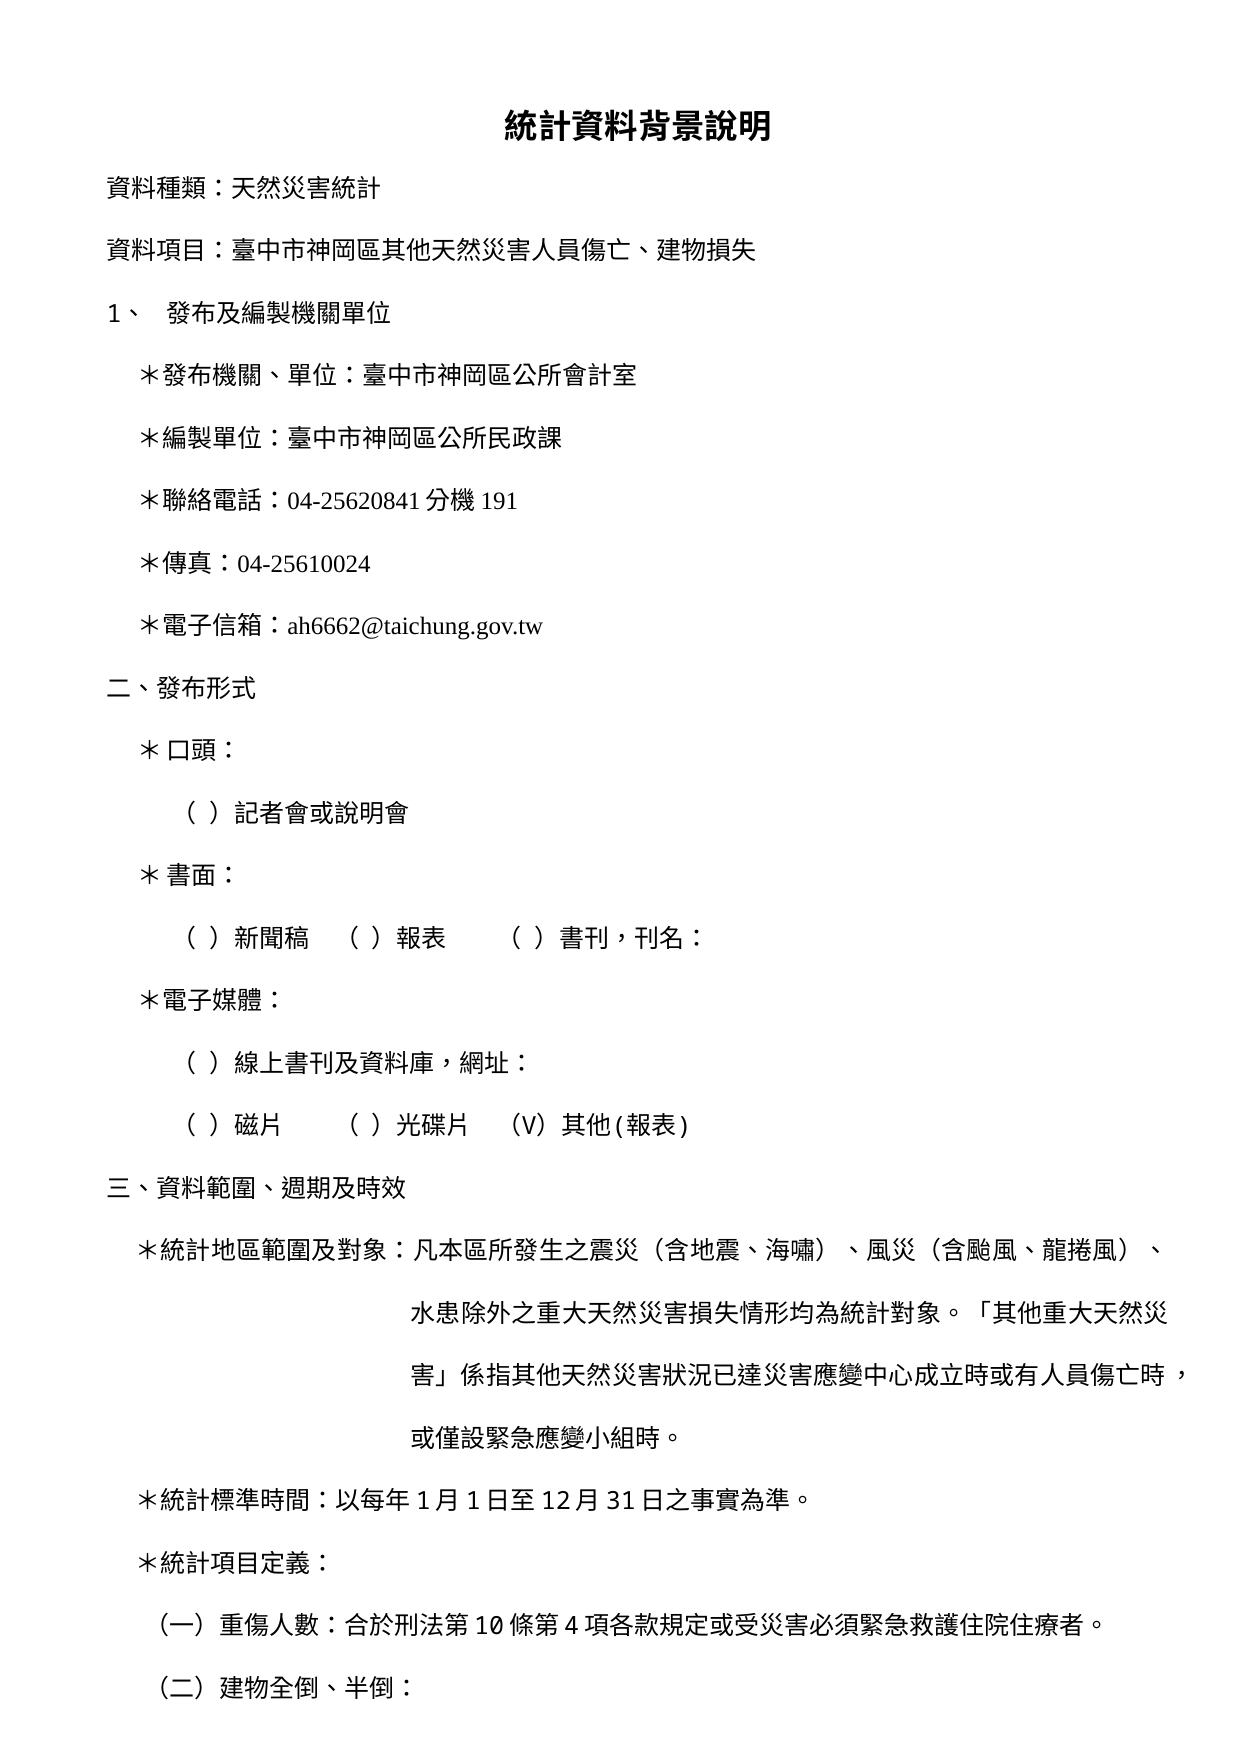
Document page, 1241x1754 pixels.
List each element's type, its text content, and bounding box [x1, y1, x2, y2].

text ＊編製單位：臺中市神岡區公所民政課 [137, 395, 1169, 457]
text ＊聯絡電話：04-25620841分機191 [137, 457, 1169, 520]
text ＊電子信箱：ah6662@taichung.gov.tw [137, 582, 1169, 645]
text ＊發布機關、單位：臺中市神岡區公所會計室 [137, 332, 1169, 395]
text （ ）磁片 （ ）光碟片 （V）其他(報表) [106, 1082, 1203, 1145]
text ＊統計地區範圍及對象：凡本區所發生之震災（含地震、海嘯）、風災（含颱風、龍捲風）、水患除外之重大天然災害損失情形均為統計對象。「其他重大天然災害」係指其他天然災害狀況已達災害應變中心成立時或有人員傷亡時，或僅設緊急應變小組時。 [135, 1207, 1169, 1457]
text ＊統計標準時間：以每年1月1日至12月31日之事實為準。 [106, 1457, 1169, 1520]
list 口頭： [137, 707, 1169, 770]
text 資料項目：臺中市神岡區其他天然災害人員傷亡、建物損失 [106, 207, 1169, 270]
text ＊統計項目定義： [106, 1520, 1169, 1582]
list 書面： [137, 832, 1169, 895]
text 二、發布形式 [106, 645, 1169, 707]
text （ ）線上書刊及資料庫，網址： [106, 1020, 1203, 1082]
text ＊電子媒體： [137, 957, 1169, 1020]
text 資料種類：天然災害統計 [106, 145, 1169, 207]
text ＊傳真：04-25610024 [137, 520, 1169, 582]
text （一）重傷人數：合於刑法第10條第4項各款規定或受災害必須緊急救護住院住療者。 [144, 1582, 1169, 1645]
text （二）建物全倒、半倒： [144, 1645, 1169, 1707]
text 統計資料背景說明 [106, 82, 1169, 145]
text （ ）新聞稿 （ ）報表 （ ）書刊，刊名： [106, 895, 1203, 957]
text 三、資料範圍、週期及時效 [106, 1145, 1169, 1207]
list 發布及編製機關單位 [106, 270, 1169, 332]
text （ ）記者會或說明會 [106, 770, 1203, 832]
